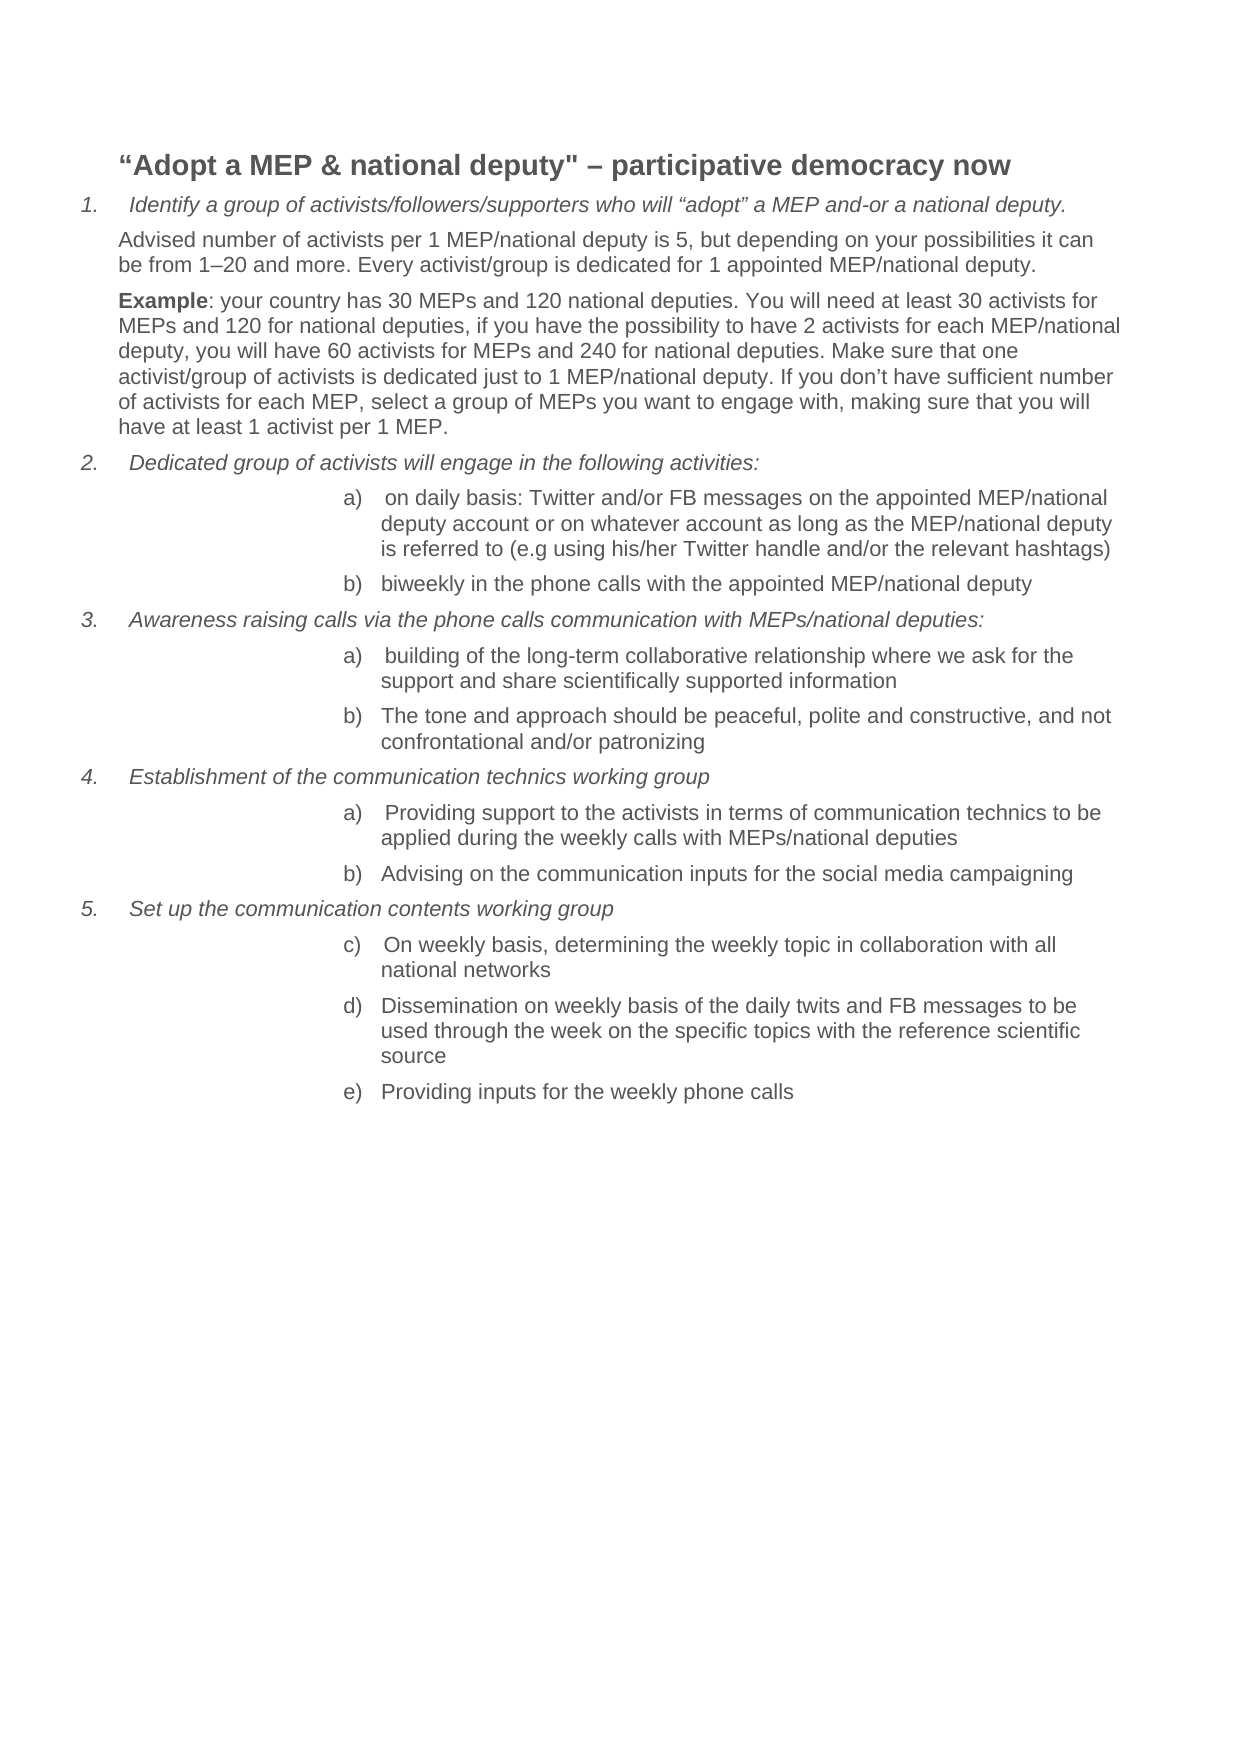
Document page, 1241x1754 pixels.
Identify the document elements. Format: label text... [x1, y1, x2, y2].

text 1. Identify a group of activists/followers/supporters who will “adopt” a MEP and-or a national deputy. [81, 192, 1122, 217]
text d) Dissemination on weekly basis of the daily twits and FB messages to be used through the week on the specific topics with the reference scientific source [343, 993, 1122, 1068]
text a) Providing support to the activists in terms of communication technics to be applied during the weekly calls with MEPs/national deputies [343, 800, 1122, 850]
text Advised number of activists per 1 MEP/national deputy is 5, but depending on your possibilities it can be from 1–20 and more. Every activist/group is dedicated for 1 appointed MEP/national deputy. [118, 227, 1122, 278]
text c) On weekly basis, determining the weekly topic in collaboration with all national networks [343, 932, 1122, 982]
text a) on daily basis: Twitter and/or FB messages on the appointed MEP/national deputy account or on whatever account as long as the MEP/national deputy is referred to (e.g using his/her Twitter handle and/or the relevant hashtags) [343, 485, 1122, 561]
text b) The tone and approach should be peaceful, polite and constructive, and not confrontational and/or patronizing [343, 703, 1122, 754]
text 5. Set up the communication contents working group [81, 896, 1122, 922]
text 2. Dedicated group of activists will engage in the following activities: [81, 450, 1122, 475]
text Example: your country has 30 MEPs and 120 national deputies. You will need at least 30 activists for MEPs and 120 for national deputies, if you have the possibility to have 2 activists for each MEP/national deputy, you will have 60 activists for MEPs and 240 for national deputies. Make sure that one activist/group of activists is dedicated just to 1 MEP/national deputy. If you don’t have sufficient number of activists for each MEP, select a group of MEPs you want to engage with, making sure that you will have at least 1 activist per 1 MEP. [118, 288, 1122, 439]
text 3. Awareness raising calls via the phone calls communication with MEPs/national deputies: [81, 607, 1122, 632]
text a) building of the long-term collaborative relationship where we ask for the support and share scientifically supported information [343, 643, 1122, 693]
text 4. Establishment of the communication technics working group [81, 764, 1122, 789]
text e) Providing inputs for the weekly phone calls [343, 1079, 1122, 1104]
text b) biweekly in the phone calls with the appointed MEP/national deputy [343, 571, 1122, 597]
text “Adopt a MEP & national deputy" – participative democracy now [118, 148, 1122, 181]
text b) Advising on the communication inputs for the social media campaigning [343, 861, 1122, 886]
